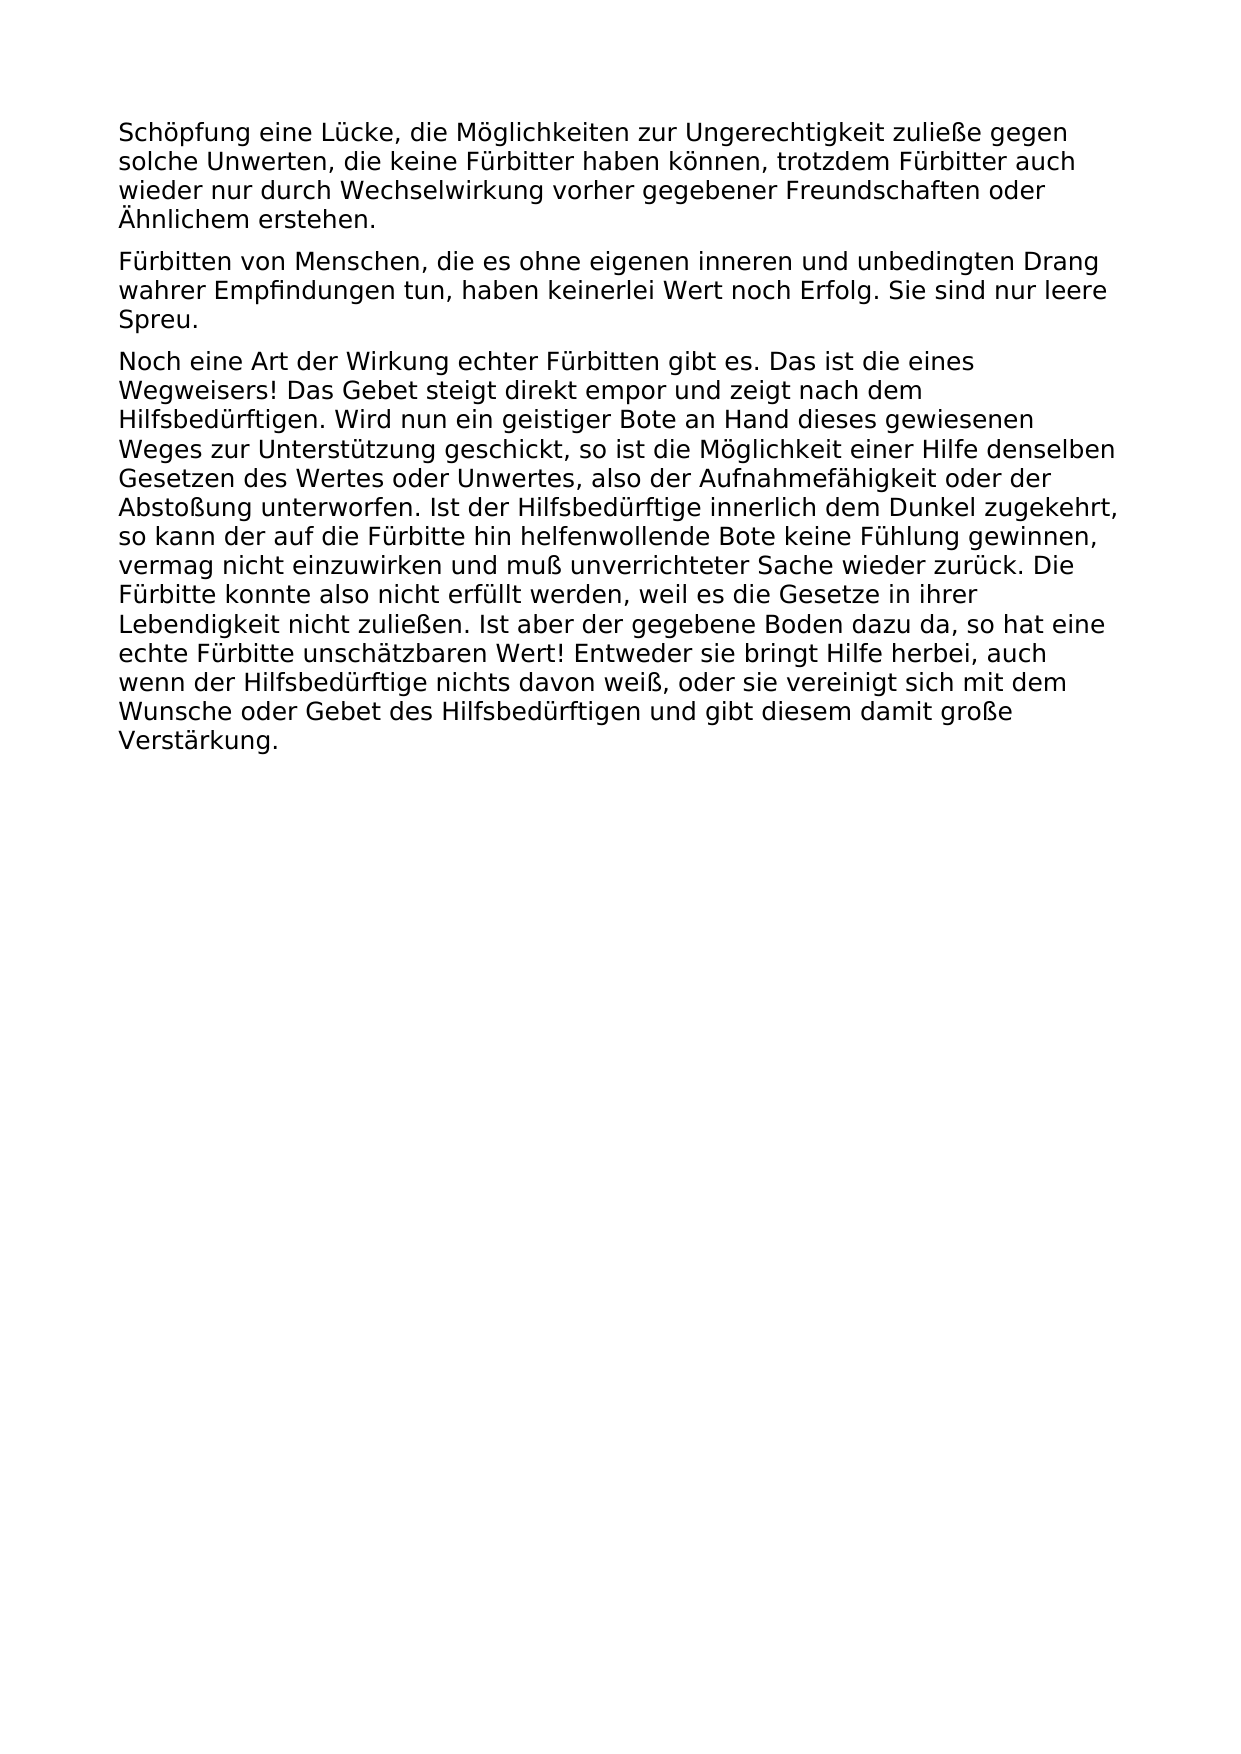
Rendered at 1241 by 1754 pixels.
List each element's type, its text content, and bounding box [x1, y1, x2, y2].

text Fürbitten von Menschen, die es ohne eigenen inneren und unbedingten Drang wahrer Empfindungen tun, haben keinerlei Wert noch Erfolg. Sie sind nur leere Spreu. [118, 247, 1122, 335]
text Schöpfung eine Lücke, die Möglichkeiten zur Ungerechtigkeit zuließe gegen solche Unwerten, die keine Fürbitter haben können, trotzdem Fürbitter auch wieder nur durch Wechselwirkung vorher gegebener Freundschaften oder Ähnlichem erstehen. [118, 118, 1122, 235]
text Noch eine Art der Wirkung echter Fürbitten gibt es. Das ist die eines Wegweisers! Das Gebet steigt direkt empor und zeigt nach dem Hilfsbedürftigen. Wird nun ein geistiger Bote an Hand dieses gewiesenen Weges zur Unterstützung geschickt, so ist die Möglichkeit einer Hilfe denselben Gesetzen des Wertes oder Unwertes, also der Aufnahmefähigkeit oder der Abstoßung unterworfen. Ist der Hilfsbedürftige innerlich dem Dunkel zugekehrt, so kann der auf die Fürbitte hin helfenwollende Bote keine Fühlung gewinnen, vermag nicht einzuwirken und muß unverrichteter Sache wieder zurück. Die Fürbitte konnte also nicht erfüllt werden, weil es die Gesetze in ihrer Lebendigkeit nicht zuließen. Ist aber der gegebene Boden dazu da, so hat eine echte Fürbitte unschätzbaren Wert! Entweder sie bringt Hilfe herbei, auch wenn der Hilfsbedürftige nichts davon weiß, oder sie vereinigt sich mit dem Wunsche oder Gebet des Hilfsbedürftigen und gibt diesem damit große Verstärkung. [118, 347, 1122, 756]
